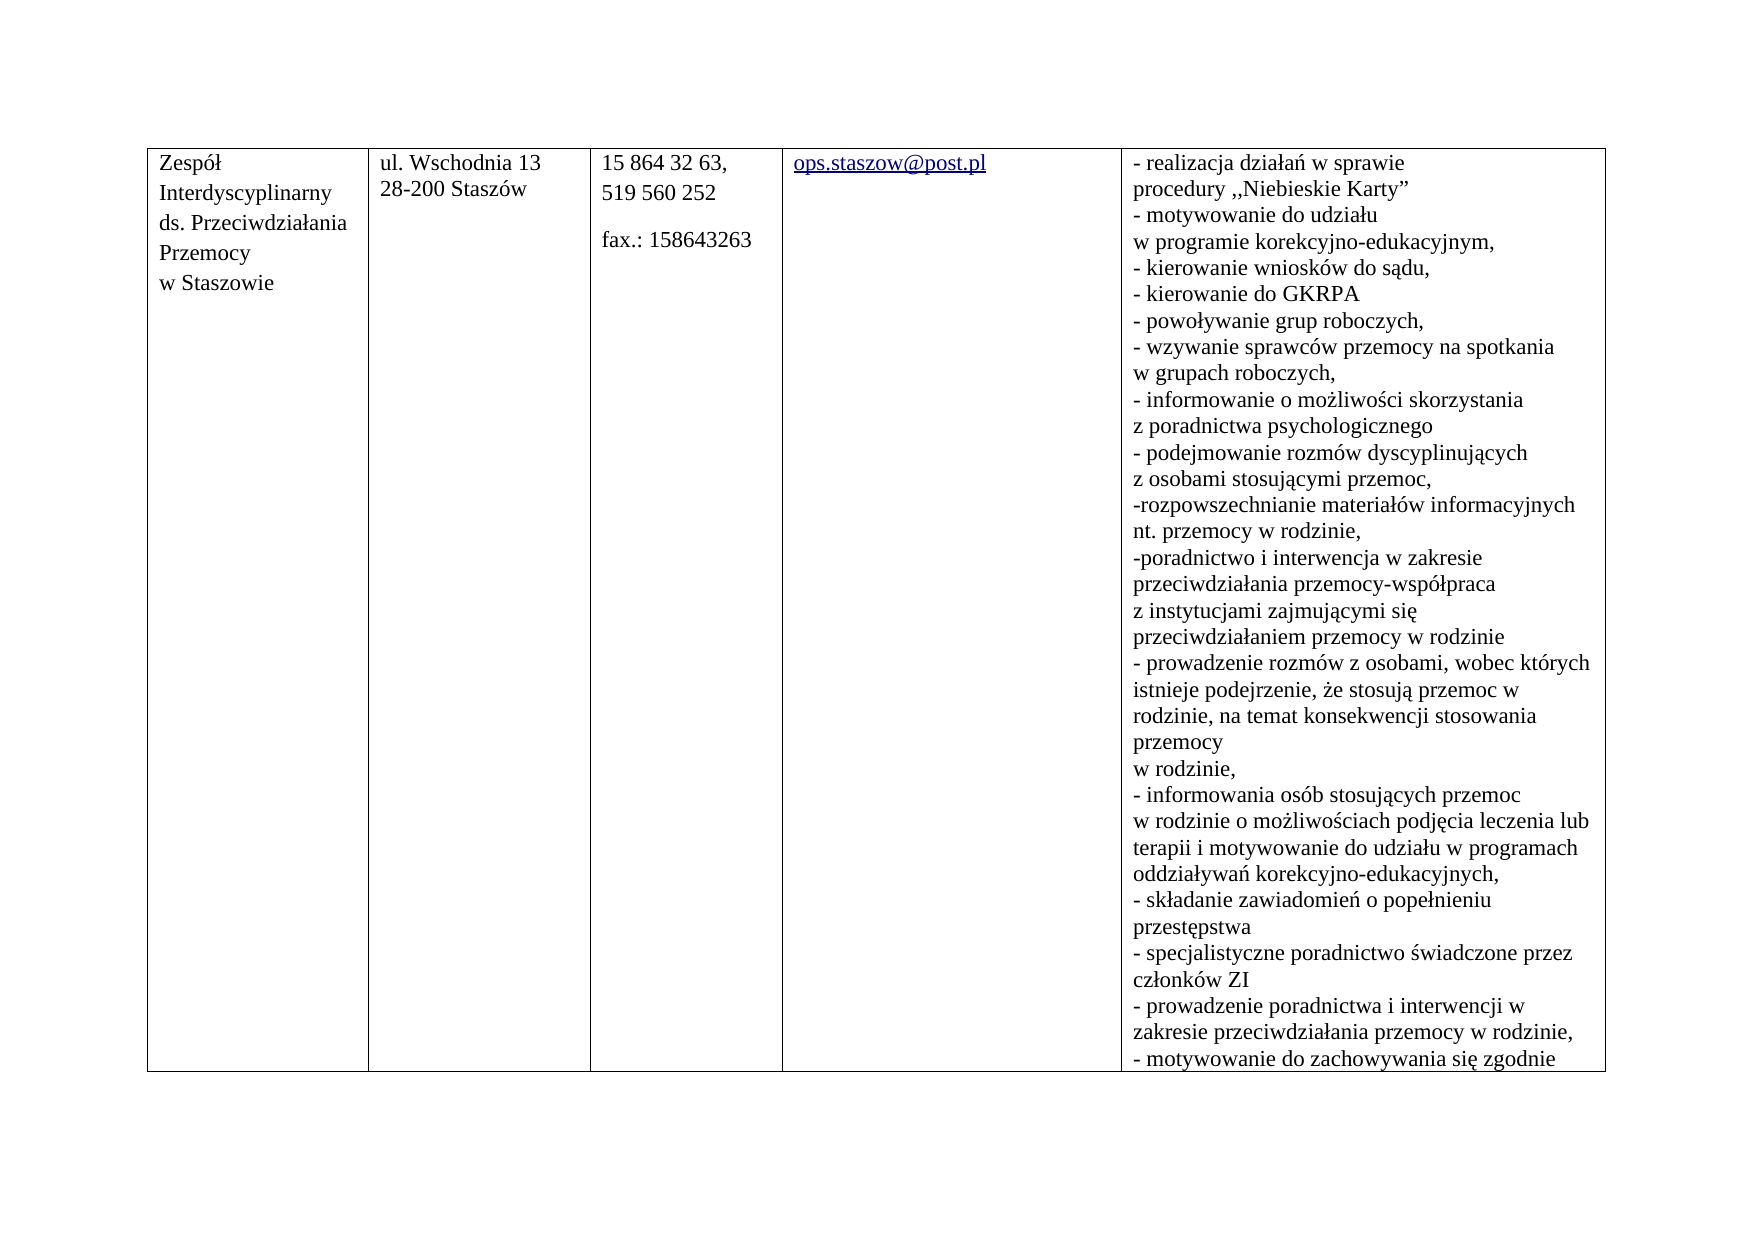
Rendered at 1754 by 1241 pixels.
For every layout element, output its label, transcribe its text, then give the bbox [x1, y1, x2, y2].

table_cell - realizacja działań w sprawie procedury ,,Niebieskie Karty” - motywowanie do udziału w programie korekcyjno-edukacyjnym, - kierowanie wniosków do sądu, - kierowanie do GKRPA - powoływanie grup roboczych, - wzywanie sprawców przemocy na spotkania w grupach roboczych, - informowanie o możliwości skorzystania z poradnictwa psychologicznego - podejmowanie rozmów dyscyplinujących z osobami stosującymi przemoc, -rozpowszechnianie materiałów informacyjnych nt. przemocy w rodzinie, -poradnictwo i interwencja w zakresie przeciwdziałania przemocy-współpraca z instytucjami zajmującymi się przeciwdziałaniem przemocy w rodzinie - prowadzenie rozmów z osobami, wobec których istnieje podejrzenie, że stosują przemoc w rodzinie, na temat konsekwencji stosowania przemocy w rodzinie, - informowania osób stosujących przemoc w rodzinie o możliwościach podjęcia leczenia lub terapii i motywowanie do udziału w programach oddziaływań korekcyjno-edukacyjnych, - składanie zawiadomień o popełnieniu przestępstwa - specjalistyczne poradnictwo świadczone przez członków ZI - prowadzenie poradnictwa i interwencji w zakresie przeciwdziałania przemocy w rodzinie, - motywowanie do zachowywania się zgodnie [1122, 149, 1605, 1071]
table_cell 15 864 32 63, 519 560 252 fax.: 158643263 [591, 149, 782, 1071]
table_cell ops.staszow@post.pl [783, 149, 1121, 1071]
table_cell Zespół Interdyscyplinarny ds. Przeciwdziałania Przemocy w Staszowie [148, 149, 368, 1071]
table_cell ul. Wschodnia 13 28-200 Staszów [369, 149, 590, 1071]
